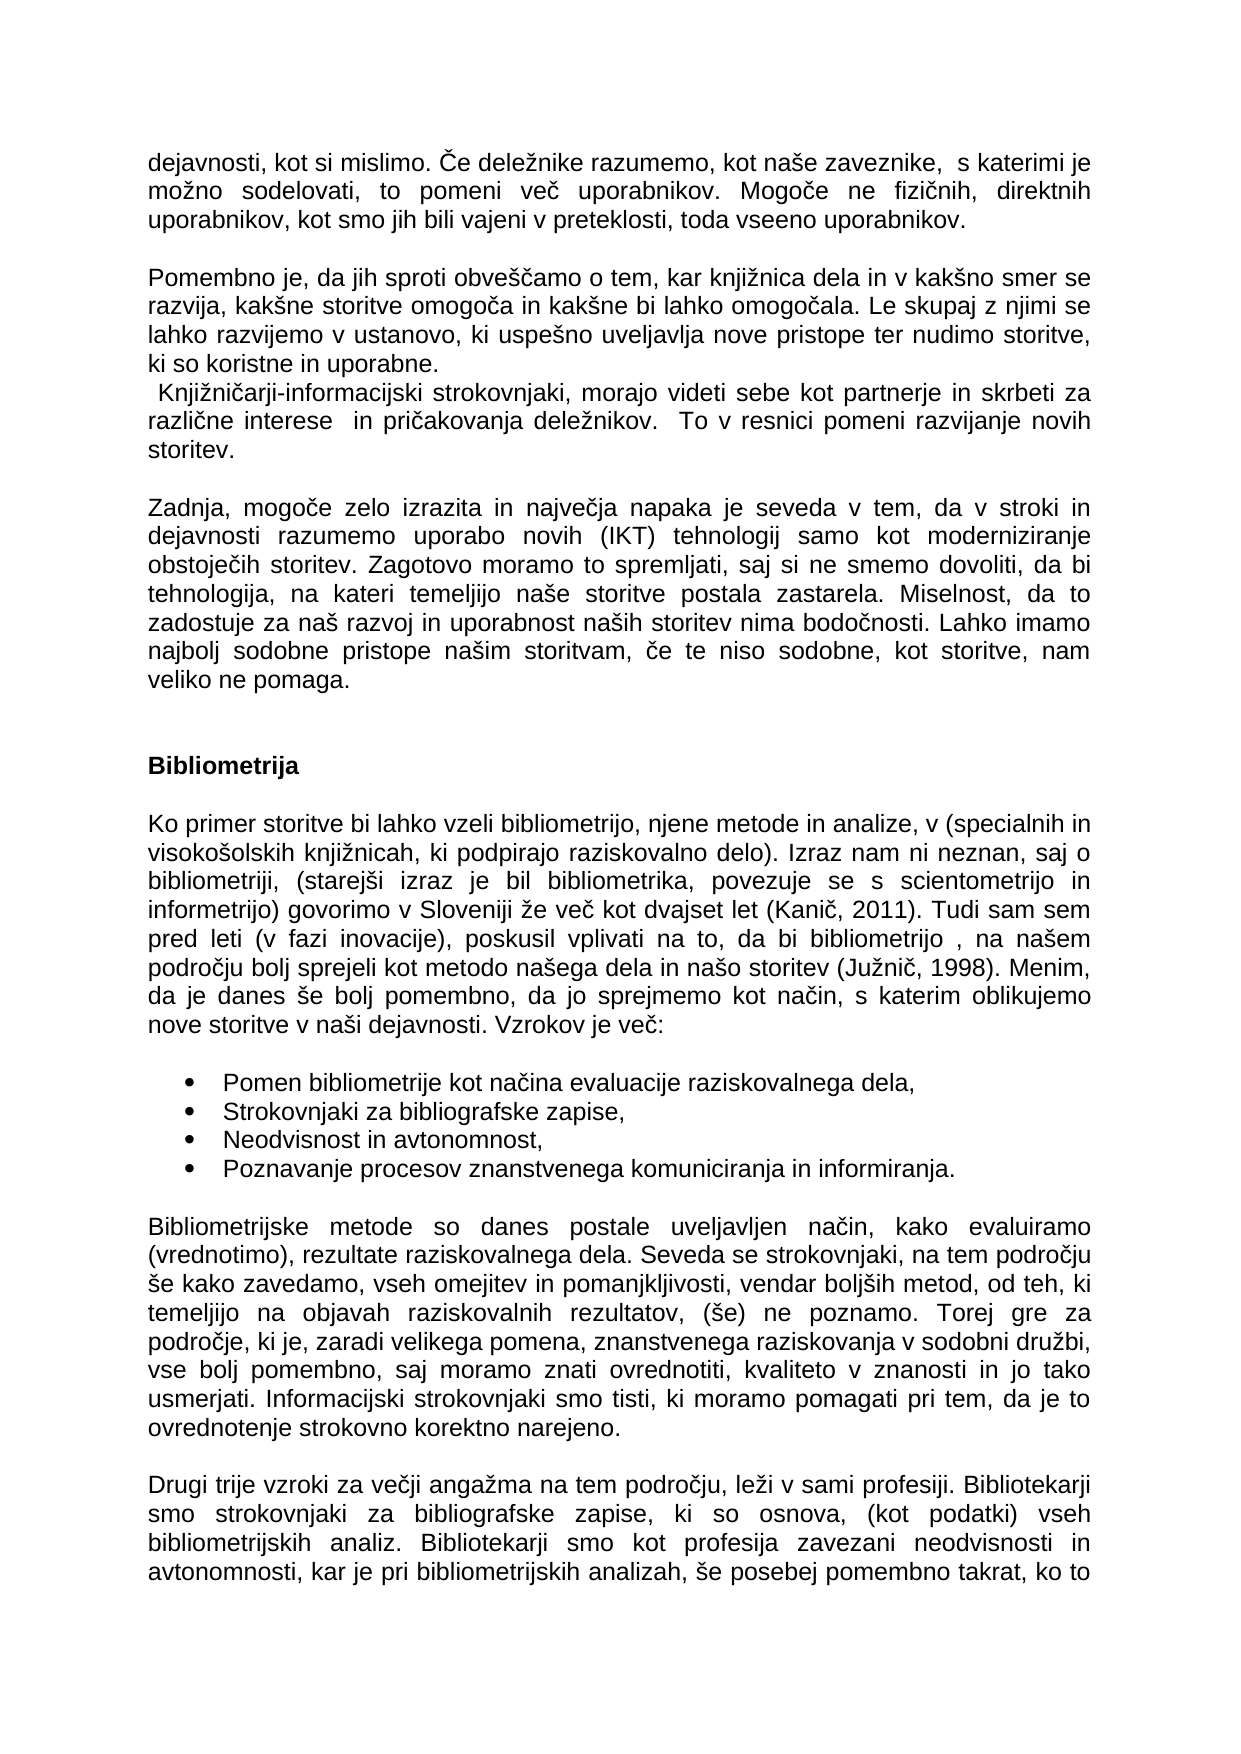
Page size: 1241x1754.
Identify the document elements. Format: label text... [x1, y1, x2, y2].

text dejavnosti, kot si mislimo. Če deležnike razumemo, kot naše zaveznike, s katerimi je možno sodelovati, to pomeni več uporabnikov. Mogoče ne fizičnih, direktnih uporabnikov, kot smo jih bili vajeni v preteklosti, toda vseeno uporabnikov. [148, 148, 1093, 234]
list Neodvisnost in avtonomnost, [185, 1125, 1093, 1154]
text Bibliometrija [148, 751, 1093, 780]
text Bibliometrijske metode so danes postale uveljavljen način, kako evaluiramo (vrednotimo), rezultate raziskovalnega dela. Seveda se strokovnjaki, na tem področju še kako zavedamo, vseh omejitev in pomanjkljivosti, vendar boljših metod, od teh, ki temeljijo na objavah raziskovalnih rezultatov, (še) ne poznamo. Torej gre za področje, ki je, zaradi velikega pomena, znanstvenega raziskovanja v sodobni družbi, vse bolj pomembno, saj moramo znati ovrednotiti, kvaliteto v znanosti in jo tako usmerjati. Informacijski strokovnjaki smo tisti, ki moramo pomagati pri tem, da je to ovrednotenje strokovno korektno narejeno. [148, 1212, 1093, 1442]
text Drugi trije vzroki za večji angažma na tem področju, leži v sami profesiji. Bibliotekarji smo strokovnjaki za bibliografske zapise, ki so osnova, (kot podatki) vseh bibliometrijskih analiz. Bibliotekarji smo kot profesija zavezani neodvisnosti in avtonomnosti, kar je pri bibliometrijskih analizah, še posebej pomembno takrat, ko to [148, 1471, 1093, 1586]
list Poznavanje procesov znanstvenega komuniciranja in informiranja. [185, 1154, 1093, 1183]
text Pomembno je, da jih sproti obveščamo o tem, kar knjižnica dela in v kakšno smer se razvija, kakšne storitve omogoča in kakšne bi lahko omogočala. Le skupaj z njimi se lahko razvijemo v ustanovo, ki uspešno uveljavlja nove pristope ter nudimo storitve, ki so koristne in uporabne. [148, 263, 1093, 378]
list Pomen bibliometrije kot načina evaluacije raziskovalnega dela, [185, 1068, 1093, 1096]
text Knjižničarji-informacijski strokovnjaki, morajo videti sebe kot partnerje in skrbeti za različne interese in pričakovanja deležnikov. To v resnici pomeni razvijanje novih storitev. [148, 378, 1093, 464]
text Zadnja, mogoče zelo izrazita in največja napaka je seveda v tem, da v stroki in dejavnosti razumemo uporabo novih (IKT) tehnologij samo kot moderniziranje obstoječih storitev. Zagotovo moramo to spremljati, saj si ne smemo dovoliti, da bi tehnologija, na kateri temeljijo naše storitve postala zastarela. Miselnost, da to zadostuje za naš razvoj in uporabnost naših storitev nima bodočnosti. Lahko imamo najbolj sodobne pristope našim storitvam, če te niso sodobne, kot storitve, nam veliko ne pomaga. [148, 493, 1093, 694]
text Ko primer storitve bi lahko vzeli bibliometrijo, njene metode in analize, v (specialnih in visokošolskih knjižnicah, ki podpirajo raziskovalno delo). Izraz nam ni neznan, saj o bibliometriji, (starejši izraz je bil bibliometrika, povezuje se s scientometrijo in informetrijo) govorimo v Sloveniji že več kot dvajset let (Kanič, 2011). Tudi sam sem pred leti (v fazi inovacije), poskusil vplivati na to, da bi bibliometrijo , na našem področju bolj sprejeli kot metodo našega dela in našo storitev (Južnič, 1998). Menim, da je danes še bolj pomembno, da jo sprejmemo kot način, s katerim oblikujemo nove storitve v naši dejavnosti. Vzrokov je več: [148, 809, 1093, 1039]
list Strokovnjaki za bibliografske zapise, [185, 1096, 1093, 1125]
